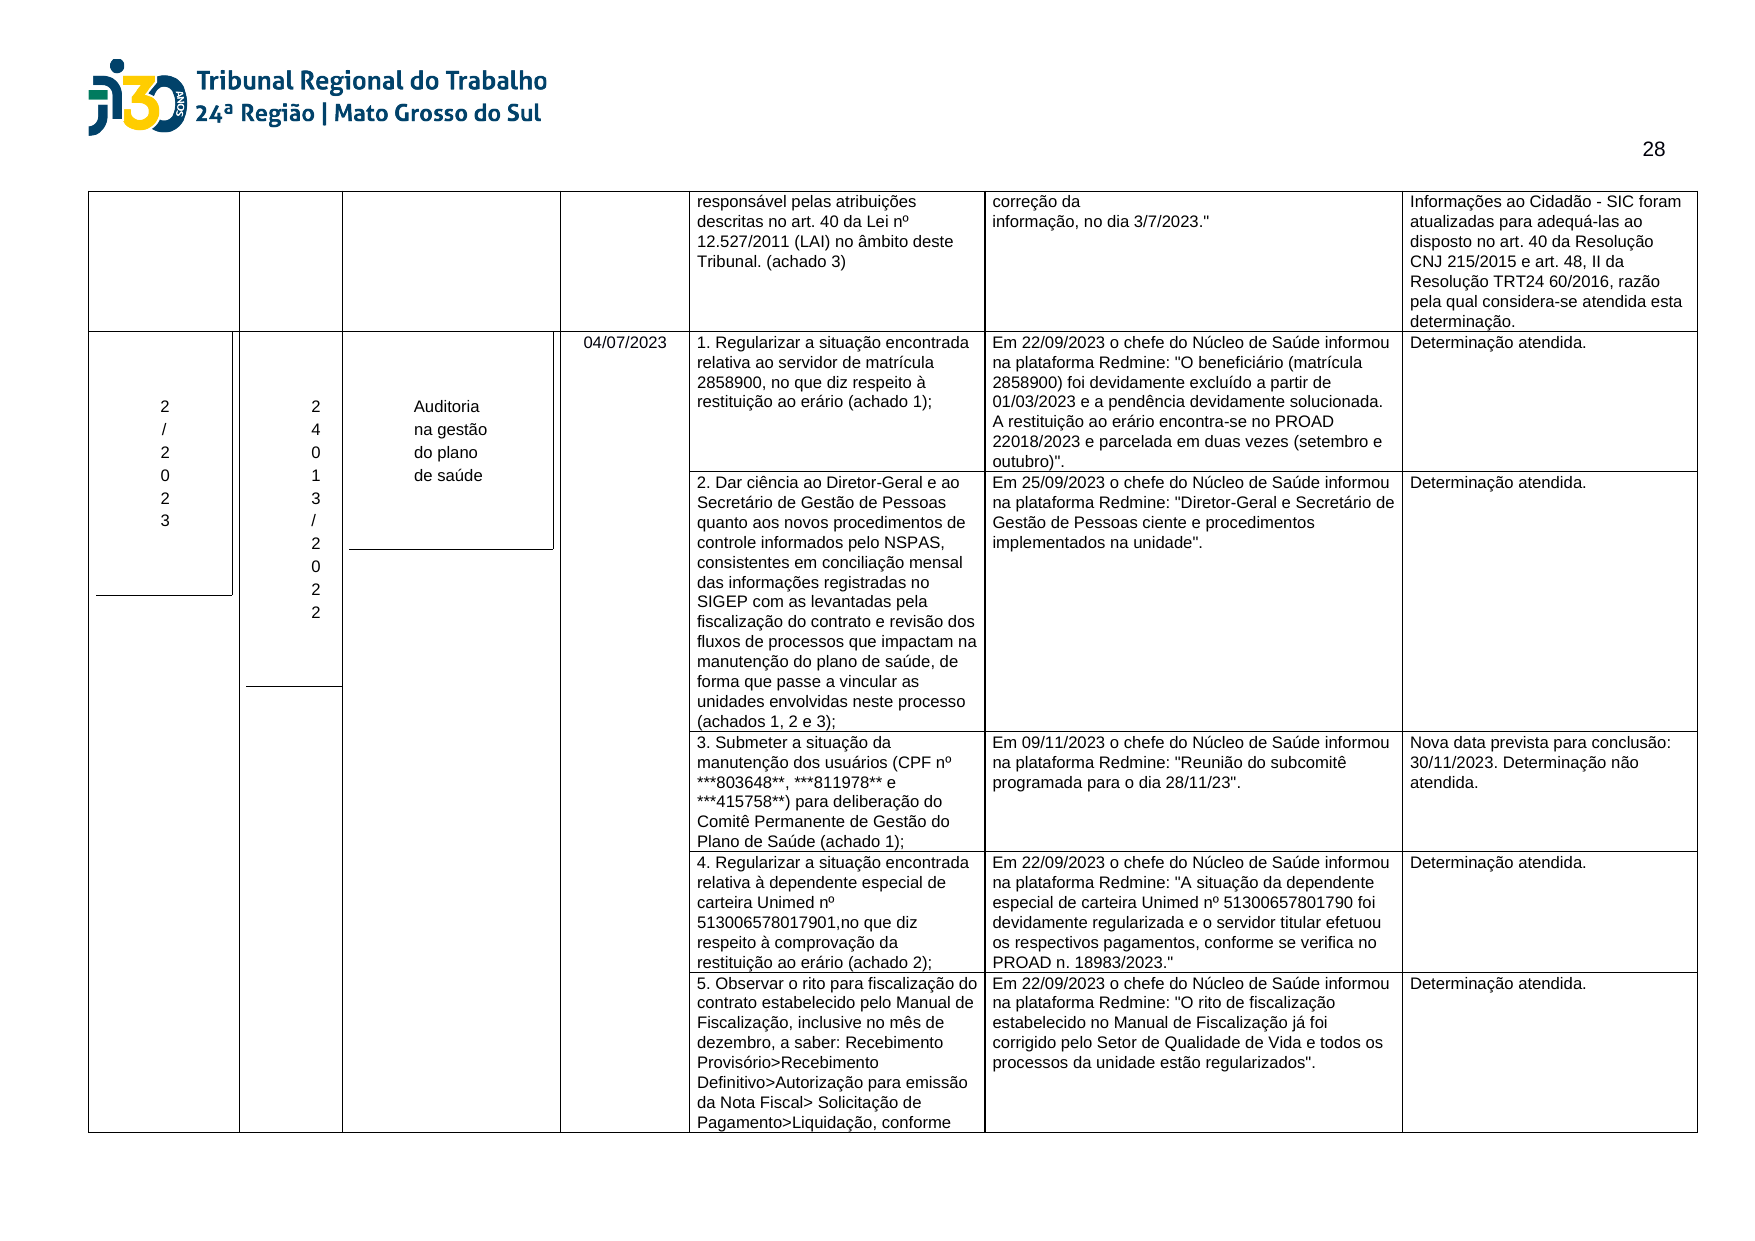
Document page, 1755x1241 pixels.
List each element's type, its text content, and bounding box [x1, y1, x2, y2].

table_cell [89, 192, 239, 331]
table_cell Determinação atendida. [1403, 472, 1697, 731]
table_cell Em 22/09/2023 o chefe do Núcleo de Saúde informou na plataforma Redmine: "O beneficiário (matrícula 2858900) foi devidamente excluído a partir de 01/03/2023 e a pendência devidamente solucionada. A restituição ao erário encontra-se no PROAD 22018/2023 e parcelada em duas vezes (setembro e outubro)". [986, 332, 1402, 471]
table_cell 1. Regularizar a situação encontrada relativa ao servidor de matrícula 2858900, no que diz respeito à restituição ao erário (achado 1); [690, 332, 984, 471]
table_cell Em 09/11/2023 o chefe do Núcleo de Saúde informou na plataforma Redmine: "Reunião do subcomitê programada para o dia 28/11/23". [986, 732, 1402, 851]
table_cell Em 22/09/2023 o chefe do Núcleo de Saúde informou na plataforma Redmine: "A situação da dependente especial de carteira Unimed nº 51300657801790 foi devidamente regularizada e o servidor titular efetuou os respectivos pagamentos, conforme se verifica no PROAD n. 18983/2023." [986, 852, 1402, 972]
table_cell [343, 192, 560, 331]
table_cell correção da informação, no dia 3/7/2023." [986, 192, 1402, 331]
table_cell 2. Dar ciência ao Diretor-Geral e ao Secretário de Gestão de Pessoas quanto aos novos procedimentos de controle informados pelo NSPAS, consistentes em conciliação mensal das informações registradas no SIGEP com as levantadas pela fiscalização do contrato e revisão dos fluxos de processos que impactam na manutenção do plano de saúde, de forma que passe a vincular as unidades envolvidas neste processo (achados 1, 2 e 3); [690, 472, 984, 731]
table_cell Determinação atendida. [1403, 332, 1697, 471]
table_cell Em 25/09/2023 o chefe do Núcleo de Saúde informou na plataforma Redmine: "Diretor-Geral e Secretário de Gestão de Pessoas ciente e procedimentos implementados na unidade". [986, 472, 1402, 731]
table_cell [240, 192, 342, 331]
table_cell [561, 192, 689, 331]
table_cell 4. Regularizar a situação encontrada relativa à dependente especial de carteira Unimed nº 513006578017901,no que diz respeito à comprovação da restituição ao erário (achado 2); [690, 852, 984, 972]
table_cell 2/2023 [89, 332, 239, 1132]
table_cell Determinação atendida. [1403, 973, 1697, 1132]
table_cell responsável pelas atribuições descritas no art. 40 da Lei nº 12.527/2011 (LAI) no âmbito deste Tribunal. (achado 3) [690, 192, 984, 331]
table_cell 04/07/2023 [561, 332, 689, 1132]
table_cell Em 22/09/2023 o chefe do Núcleo de Saúde informou na plataforma Redmine: "O rito de fiscalização estabelecido no Manual de Fiscalização já foi corrigido pelo Setor de Qualidade de Vida e todos os processos da unidade estão regularizados". [986, 973, 1402, 1132]
table_cell 24013/2022 [240, 332, 342, 1132]
table_cell Determinação atendida. [1403, 852, 1697, 972]
table_cell Informações ao Cidadão - SIC foram atualizadas para adequá-las ao disposto no art. 40 da Resolução CNJ 215/2015 e art. 48, II da Resolução TRT24 60/2016, razão pela qual considera-se atendida esta determinação. [1403, 192, 1697, 331]
table_cell 5. Observar o rito para fiscalização do contrato estabelecido pelo Manual de Fiscalização, inclusive no mês de dezembro, a saber: Recebimento Provisório>Recebimento Definitivo>Autorização para emissão da Nota Fiscal> Solicitação de Pagamento>Liquidação, conforme [690, 973, 984, 1132]
table_cell Nova data prevista para conclusão: 30/11/2023. Determinação não atendida. [1403, 732, 1697, 851]
table_cell Auditoria na gestão do plano de saúde [343, 332, 560, 1132]
table_cell 3. Submeter a situação da manutenção dos usuários (CPF nº ***803648**, ***811978** e ***415758**) para deliberação do Comitê Permanente de Gestão do Plano de Saúde (achado 1); [690, 732, 984, 851]
